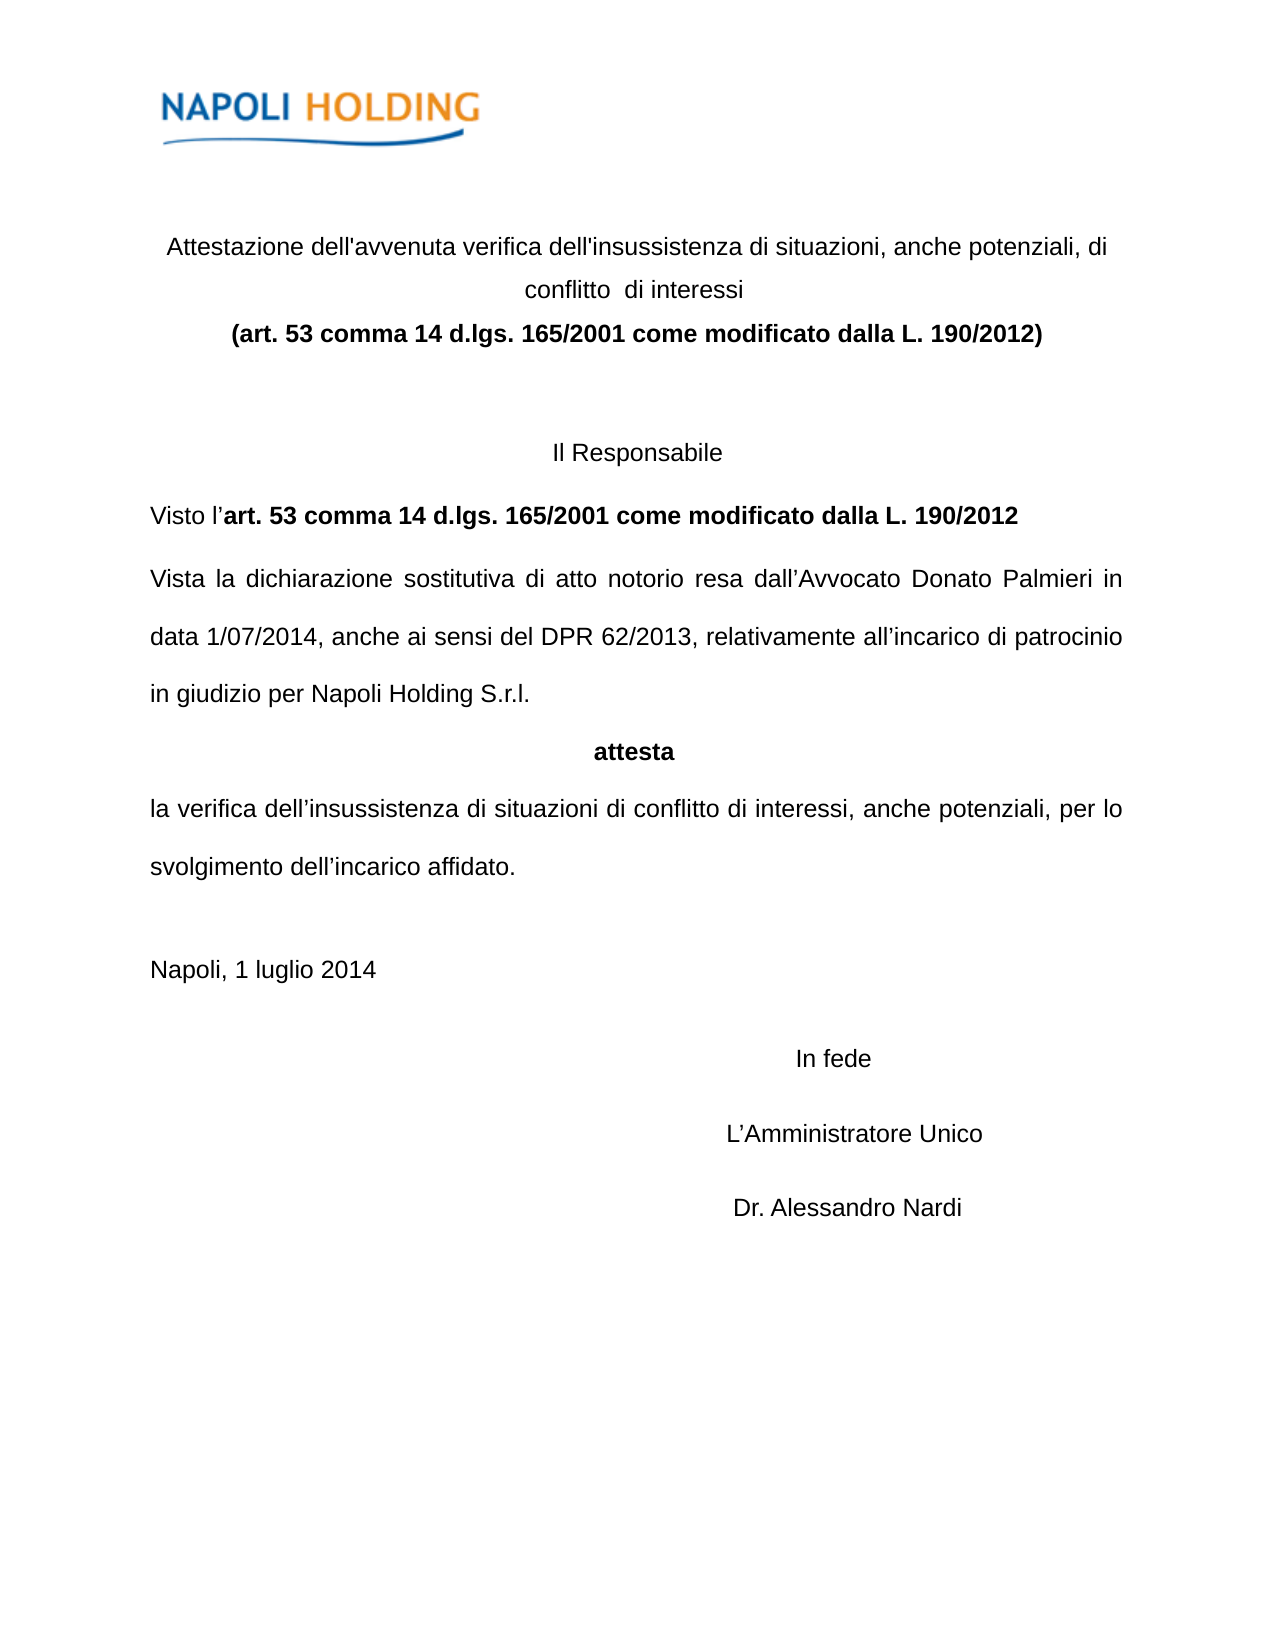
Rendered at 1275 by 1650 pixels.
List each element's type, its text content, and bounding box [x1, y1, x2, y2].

text Attestazione dell'avvenuta verifica dell'insussistenza di situazioni, anche potenziali, di conflitto di interessi (art. 53 comma 14 d.lgs. 165/2001 come modificato dalla L. 190/2012) [150, 232, 1125, 347]
text L’Amministratore Unico [150, 1118, 1125, 1147]
text In fede [150, 1044, 1125, 1073]
text Visto l’art. 53 comma 14 d.lgs. 165/2001 come modificato dalla L. 190/2012 [150, 501, 1125, 530]
picture [151, 76, 492, 155]
text Il Responsabile [150, 438, 1125, 466]
text la verifica dell’insussistenza di situazioni di conflitto di interessi, anche potenziali, per lo svolgimento dell’incarico affidato. [150, 794, 1125, 880]
text Dr. Alessandro Nardi [150, 1193, 1125, 1222]
text Napoli, 1 luglio 2014 [150, 955, 1125, 984]
text attesta [150, 737, 1125, 765]
text Vista la dichiarazione sostitutiva di atto notorio resa dall’Avvocato Donato Palmieri in data 1/07/2014, anche ai sensi del DPR 62/2013, relativamente all’incarico di patrocinio in giudizio per Napoli Holding S.r.l. [150, 564, 1125, 708]
